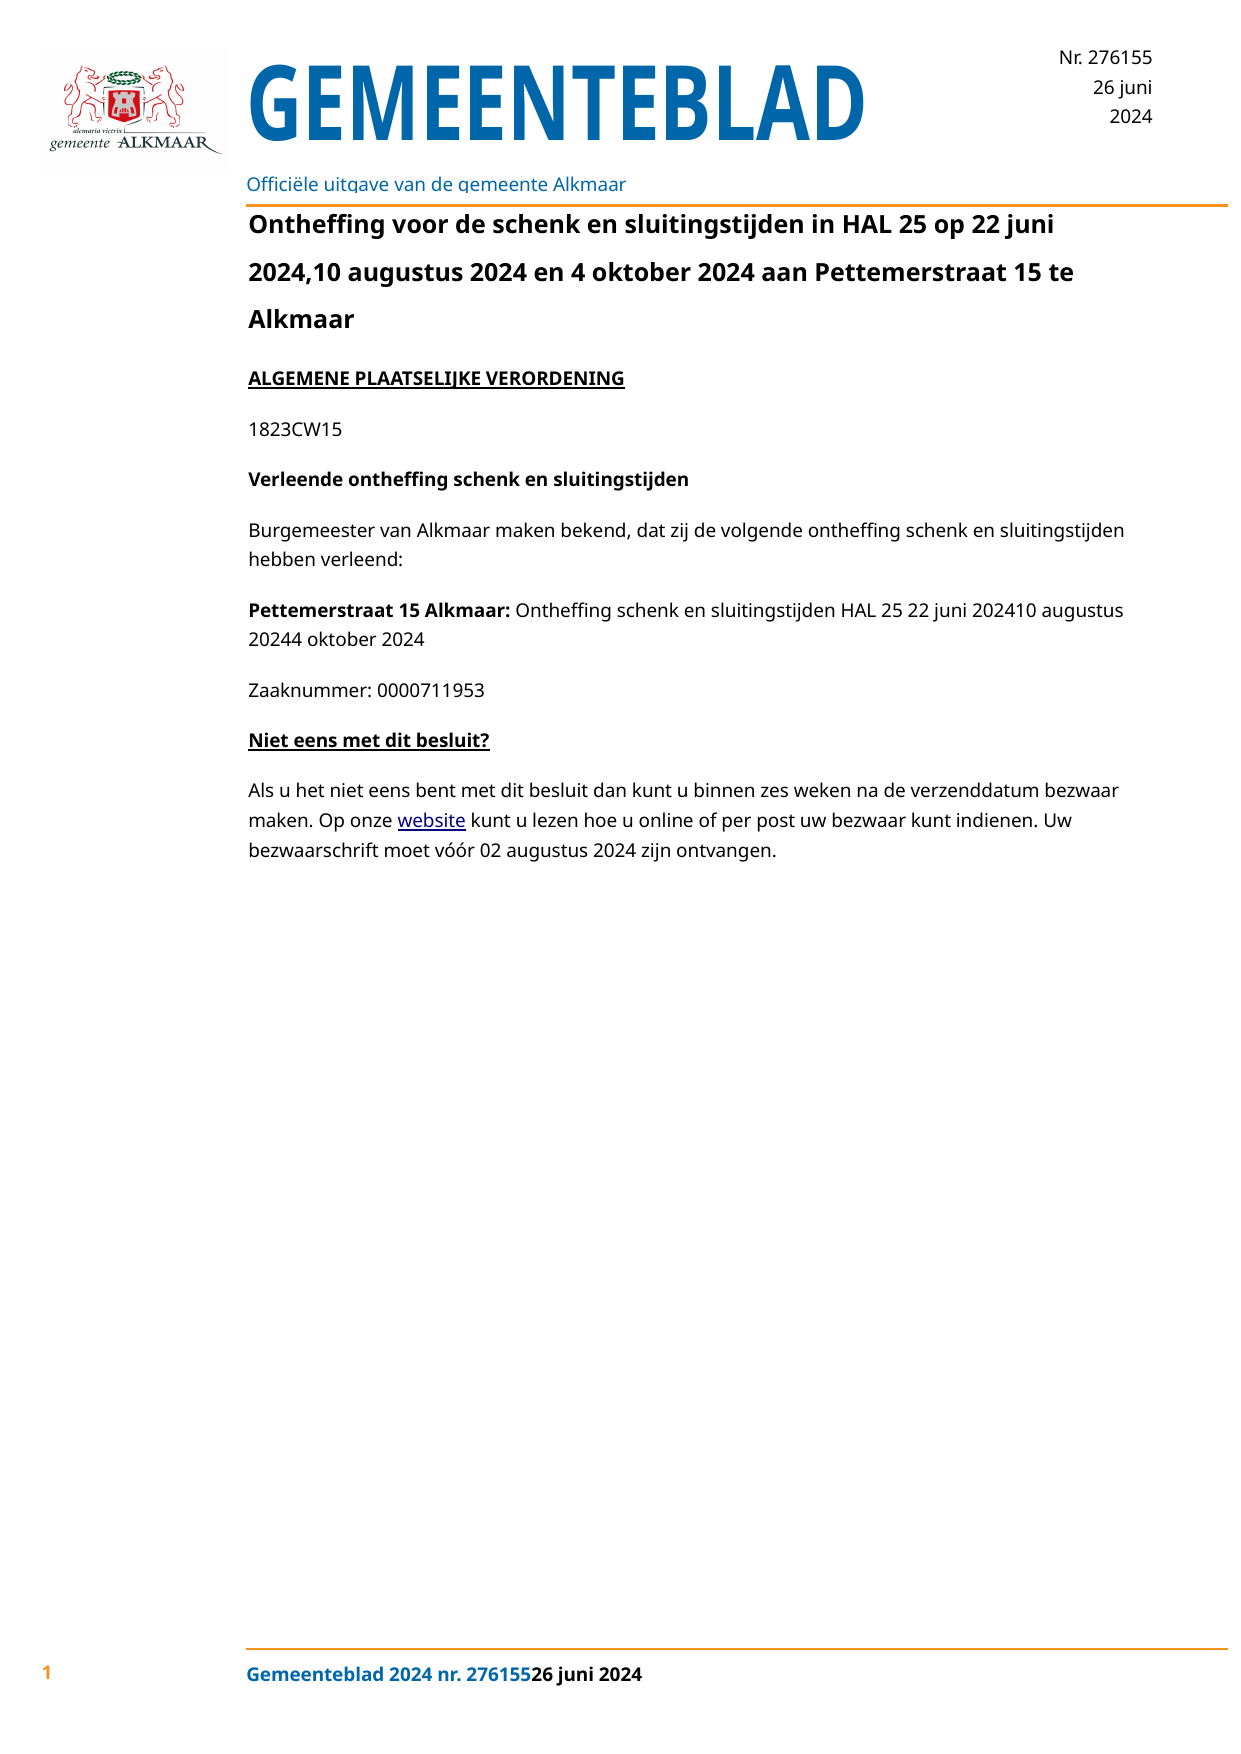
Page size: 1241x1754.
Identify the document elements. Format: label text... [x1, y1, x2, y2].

text Zaaknummer: 0000711953 [248, 677, 1152, 702]
text ALGEMENE PLAATSELIJKE VERORDENING [248, 366, 1152, 391]
text Niet eens met dit besluit? [248, 727, 1152, 753]
text Ontheffing voor de schenk en sluitingstijden in HAL 25 op 22 juni 2024,10 augustus 2024 en 4 oktober 2024 aan Pettemerstraat 15 te Alkmaar [248, 207, 1152, 336]
text Pettemerstraat 15 Alkmaar: Ontheffing schenk en sluitingstijden HAL 25 22 juni 202410 augustus 20244 oktober 2024 [248, 597, 1152, 652]
text Verleende ontheffing schenk en sluitingstijden [248, 466, 1152, 492]
picture [41, 47, 231, 172]
text Burgemeester van Alkmaar maken bekend, dat zij de volgende ontheffing schenk en sluitingstijden hebben verleend: [248, 517, 1152, 572]
text Als u het niet eens bent met dit besluit dan kunt u binnen zes weken na de verzenddatum bezwaar maken. Op onze website kunt u lezen hoe u online of per post uw bezwaar kunt indienen. Uw bezwaarschrift moet vóór 02 augustus 2024 zijn ontvangen. [248, 778, 1152, 862]
text 1823CW15 [248, 416, 1152, 442]
